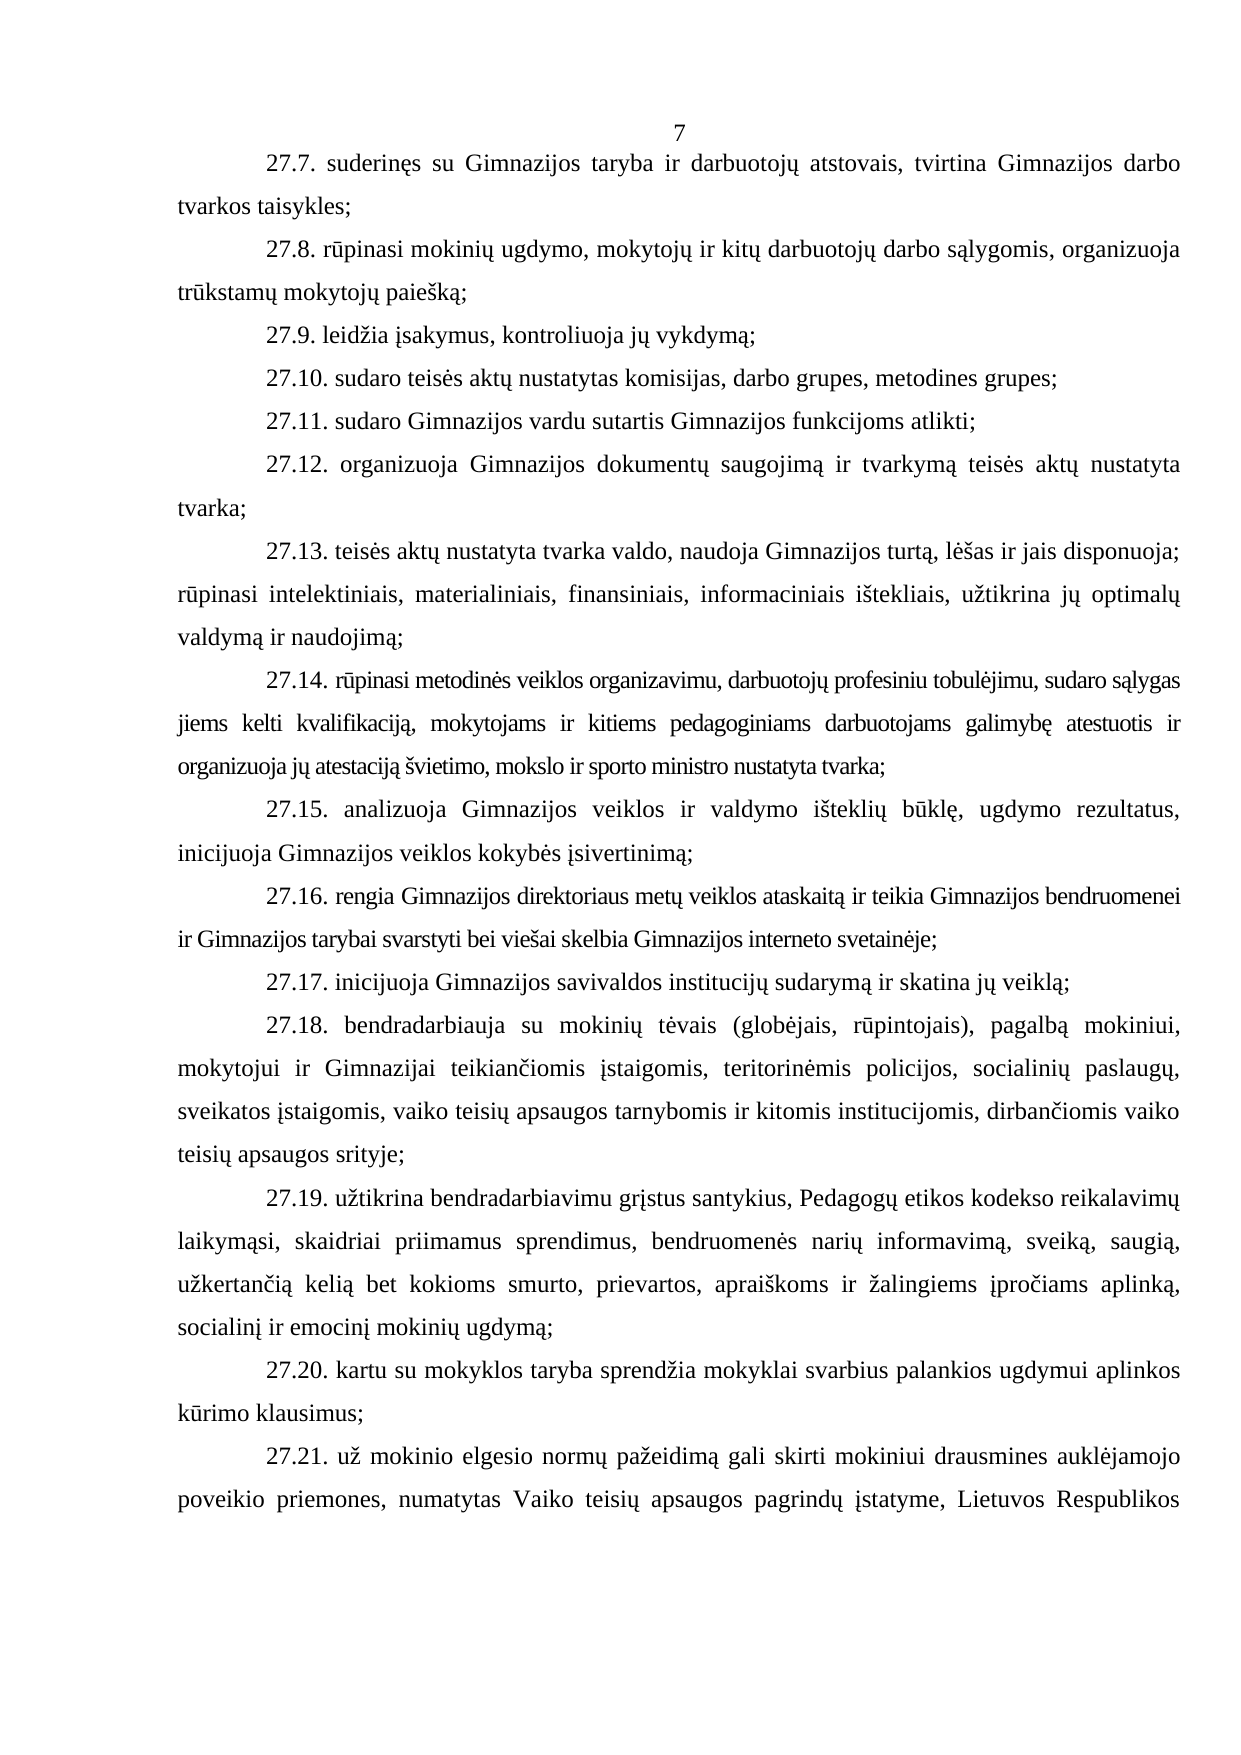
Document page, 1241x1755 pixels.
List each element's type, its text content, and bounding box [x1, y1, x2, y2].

text 27.10. sudaro teisės aktų nustatytas komisijas, darbo grupes, metodines grupes; [177, 363, 1181, 392]
text 27.20. kartu su mokyklos taryba sprendžia mokyklai svarbius palankios ugdymui aplinkos kūrimo klausimus; [177, 1355, 1181, 1427]
text 27.21. už mokinio elgesio normų pažeidimą gali skirti mokiniui drausmines auklėjamojo poveikio priemones, numatytas Vaiko teisių apsaugos pagrindų įstatyme, Lietuvos Respublikos [177, 1441, 1181, 1513]
text 27.14. rūpinasi metodinės veiklos organizavimu, darbuotojų profesiniu tobulėjimu, sudaro sąlygas jiems kelti kvalifikaciją, mokytojams ir kitiems pedagoginiams darbuotojams galimybę atestuotis ir organizuoja jų atestaciją švietimo, mokslo ir sporto ministro nustatyta tvarka; [177, 665, 1181, 780]
text 27.18. bendradarbiauja su mokinių tėvais (globėjais, rūpintojais), pagalbą mokiniui, mokytojui ir Gimnazijai teikiančiomis įstaigomis, teritorinėmis policijos, socialinių paslaugų, sveikatos įstaigomis, vaiko teisių apsaugos tarnybomis ir kitomis institucijomis, dirbančiomis vaiko teisių apsaugos srityje; [177, 1010, 1181, 1168]
text 27.19. užtikrina bendradarbiavimu grįstus santykius, Pedagogų etikos kodekso reikalavimų laikymąsi, skaidriai priimamus sprendimus, bendruomenės narių informavimą, sveiką, saugią, užkertančią kelią bet kokioms smurto, prievartos, apraiškoms ir žalingiems įpročiams aplinką, socialinį ir emocinį mokinių ugdymą; [177, 1183, 1181, 1341]
text 27.7. suderinęs su Gimnazijos taryba ir darbuotojų atstovais, tvirtina Gimnazijos darbo tvarkos taisykles; [177, 148, 1181, 219]
text 27.15. analizuoja Gimnazijos veiklos ir valdymo išteklių būklę, ugdymo rezultatus, inicijuoja Gimnazijos veiklos kokybės įsivertinimą; [177, 794, 1181, 866]
text 27.9. leidžia įsakymus, kontroliuoja jų vykdymą; [177, 320, 1181, 349]
text 27.16. rengia Gimnazijos direktoriaus metų veiklos ataskaitą ir teikia Gimnazijos bendruomenei ir Gimnazijos tarybai svarstyti bei viešai skelbia Gimnazijos interneto svetainėje; [177, 881, 1181, 953]
text 27.8. rūpinasi mokinių ugdymo, mokytojų ir kitų darbuotojų darbo sąlygomis, organizuoja trūkstamų mokytojų paiešką; [177, 234, 1181, 306]
text 27.17. inicijuoja Gimnazijos savivaldos institucijų sudarymą ir skatina jų veiklą; [177, 967, 1181, 996]
text 27.12. organizuoja Gimnazijos dokumentų saugojimą ir tvarkymą teisės aktų nustatyta tvarka; [177, 449, 1181, 521]
text 27.13. teisės aktų nustatyta tvarka valdo, naudoja Gimnazijos turtą, lėšas ir jais disponuoja; rūpinasi intelektiniais, materialiniais, finansiniais, informaciniais ištekliais, užtikrina jų optimalų valdymą ir naudojimą; [177, 536, 1181, 651]
text 27.11. sudaro Gimnazijos vardu sutartis Gimnazijos funkcijoms atlikti; [177, 406, 1181, 435]
